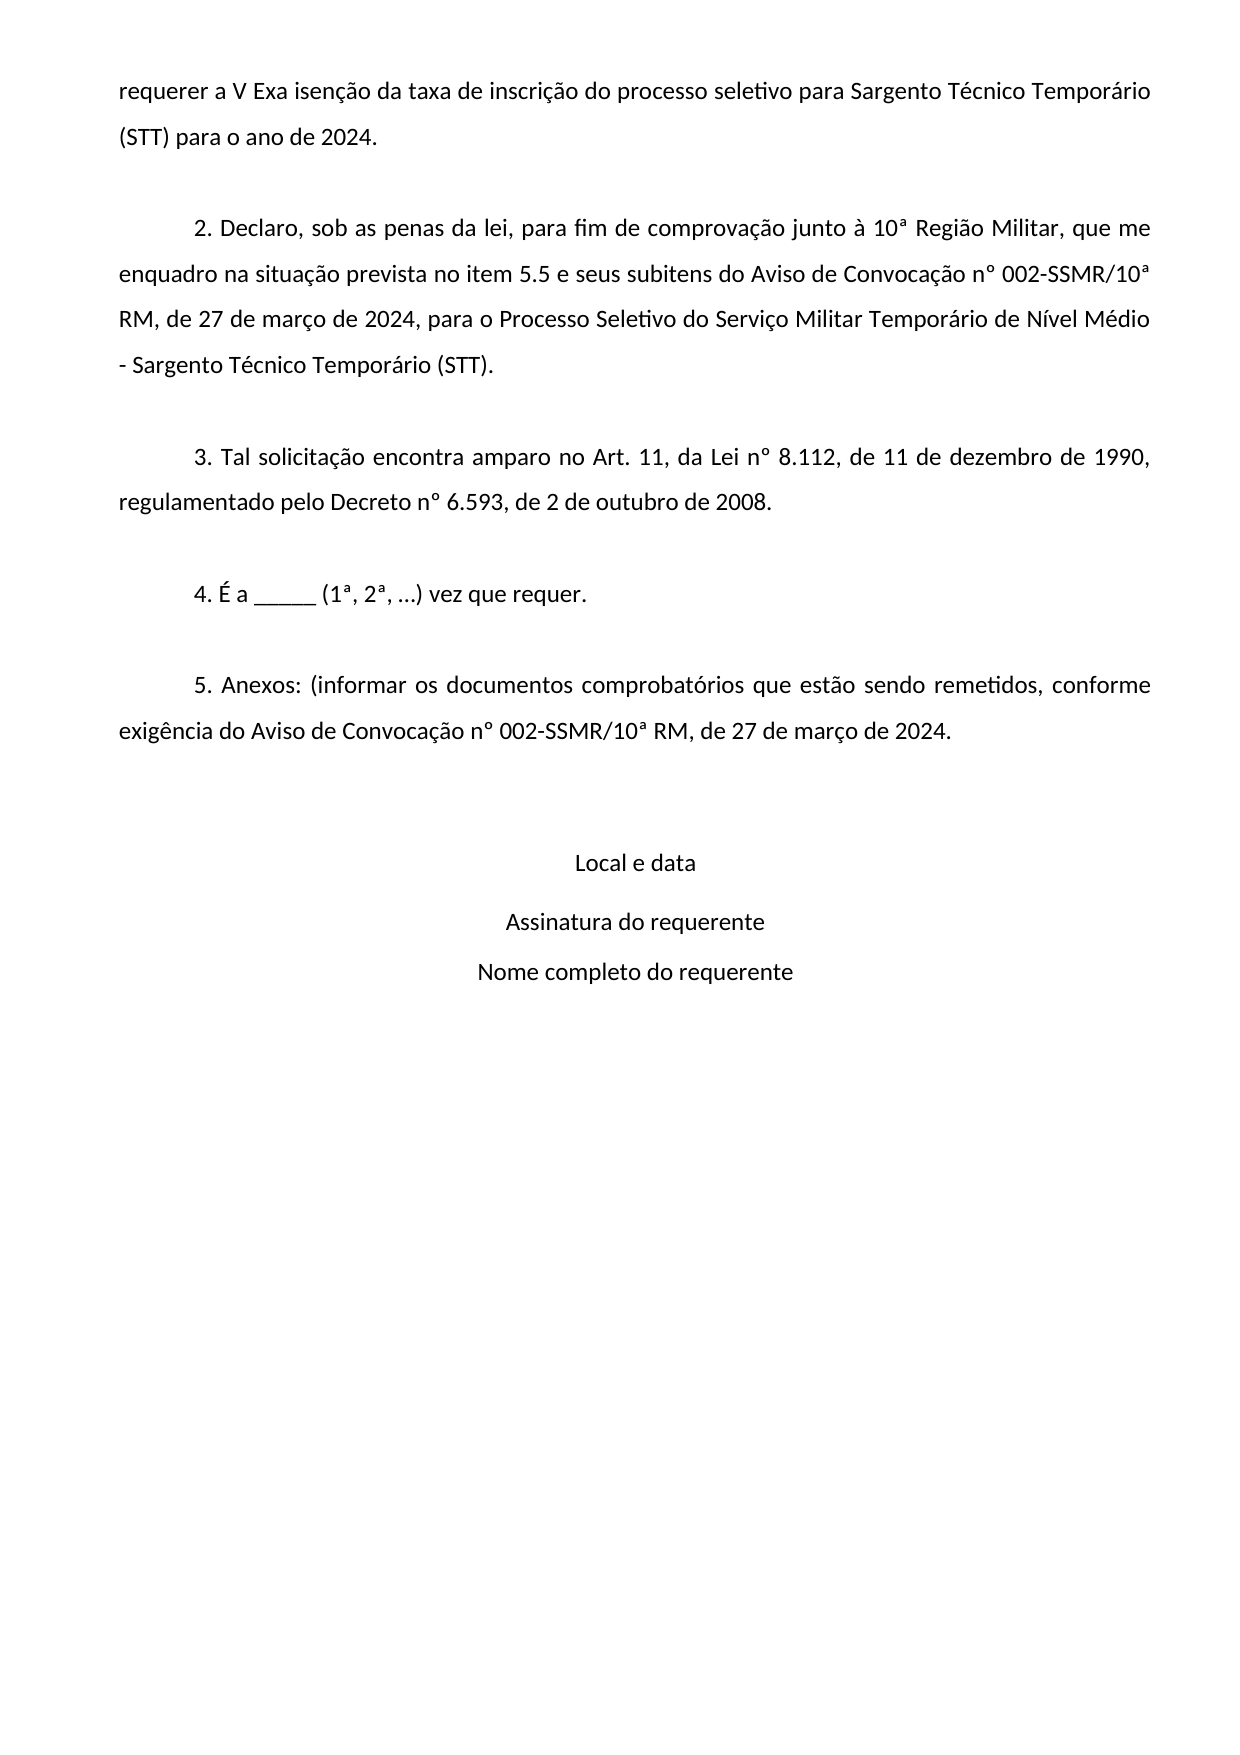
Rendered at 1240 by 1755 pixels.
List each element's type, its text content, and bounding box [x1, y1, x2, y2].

text Assinatura do requerente [119, 906, 1152, 937]
text Nome completo do requerente [119, 957, 1152, 987]
text 5. Anexos: (informar os documentos comprobatórios que estão sendo remetidos, conforme exigência do Aviso de Convocação nº 002-SSMR/10ª RM, de 27 de março de 2024. [119, 669, 1152, 746]
text 4. É a _____ (1ª, 2ª, …) vez que requer. [119, 578, 1152, 608]
text requerer a V Exa isenção da taxa de inscrição do processo seletivo para Sargento Técnico Temporário (STT) para o ano de 2024. [119, 75, 1152, 151]
text 3. Tal solicitação encontra amparo no Art. 11, da Lei nº 8.112, de 11 de dezembro de 1990, regulamentado pelo Decreto nº 6.593, de 2 de outubro de 2008. [119, 441, 1152, 517]
text 2. Declaro, sob as penas da lei, para fim de comprovação junto à 10ª Região Militar, que me enquadro na situação prevista no item 5.5 e seus subitens do Aviso de Convocação nº 002-SSMR/10ª RM, de 27 de março de 2024, para o Processo Seletivo do Serviço Militar Temporário de Nível Médio - Sargento Técnico Temporário (STT). [119, 212, 1152, 380]
text Local e data [119, 847, 1152, 878]
